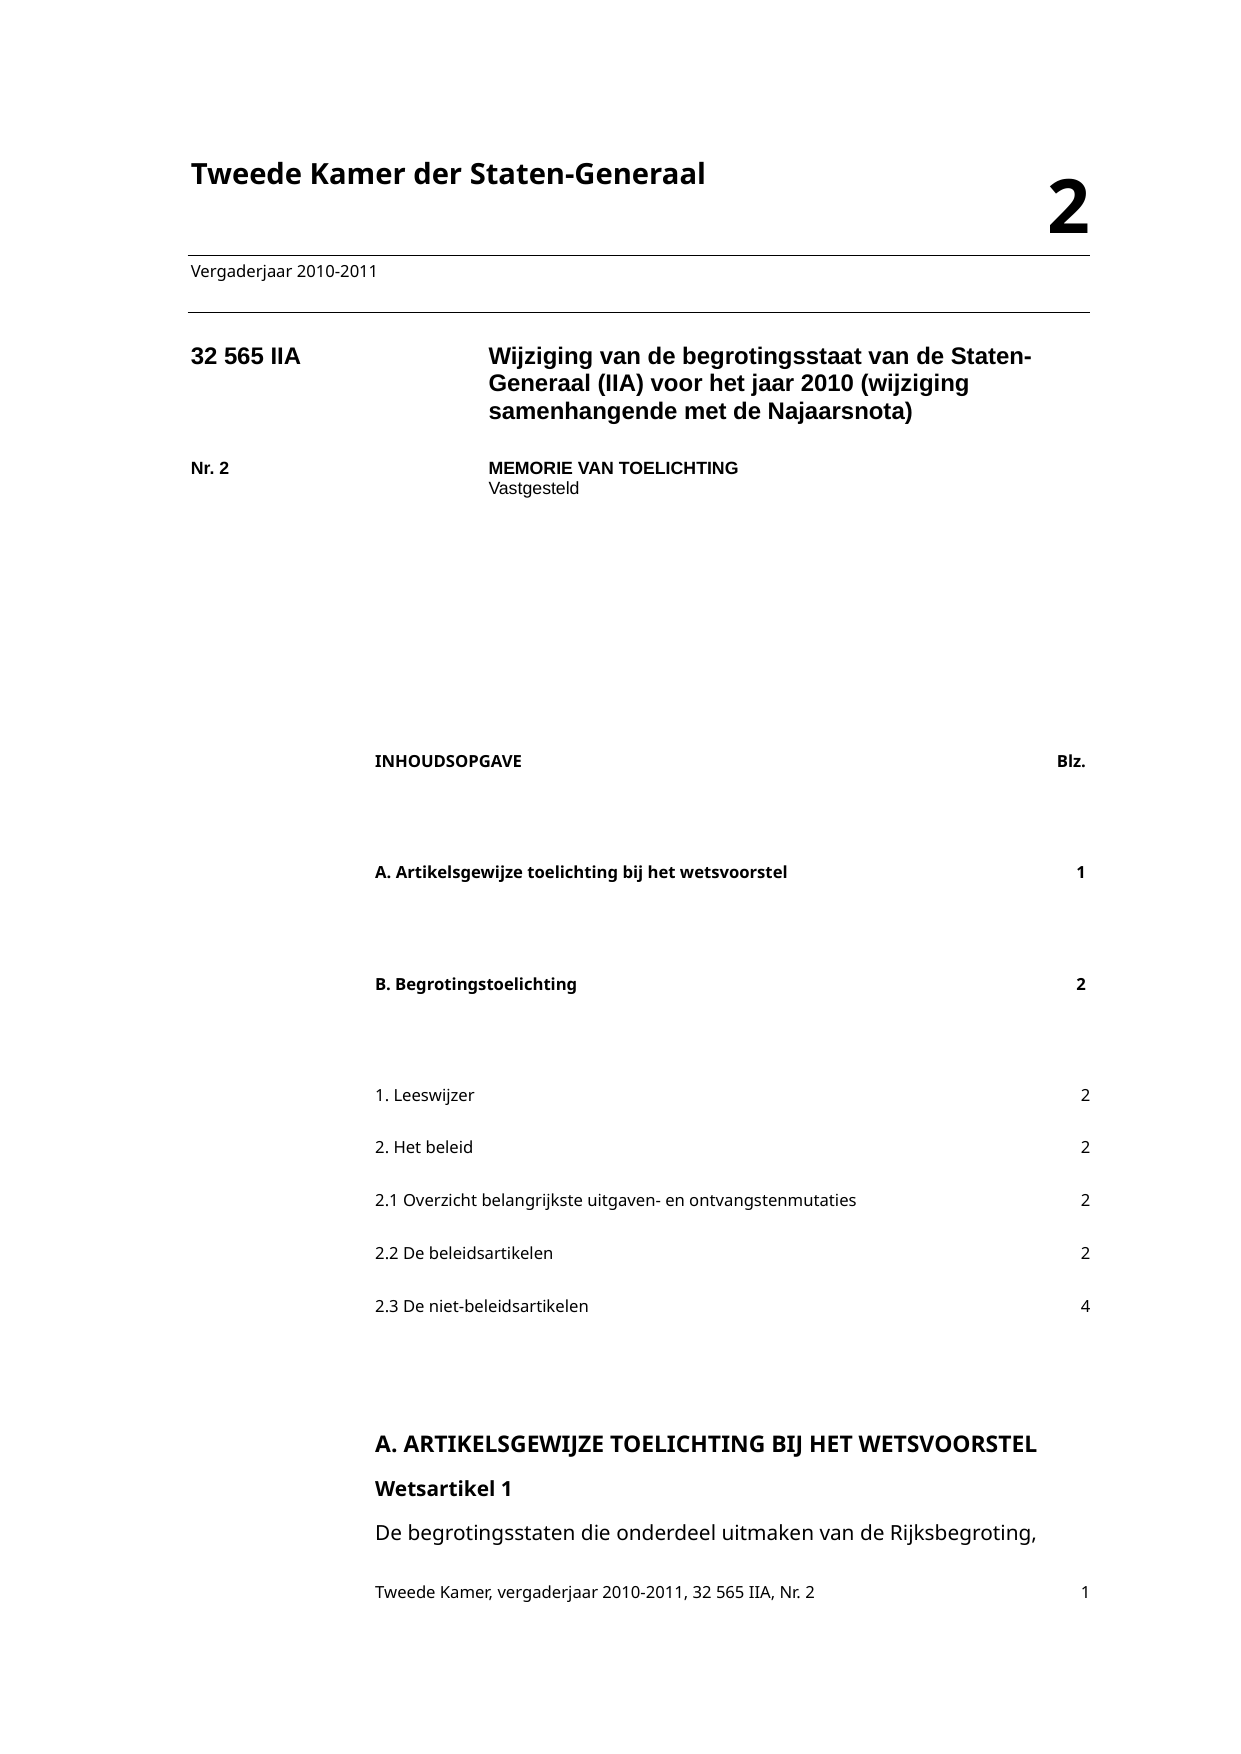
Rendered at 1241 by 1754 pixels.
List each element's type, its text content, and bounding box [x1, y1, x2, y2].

subtitle A. ARTIKELSGEWIJZE TOELICHTING BIJ HET WETSVOORSTEL [375, 1428, 1090, 1459]
table_cell 2 [1011, 1084, 1090, 1136]
table_header 2 [910, 150, 1090, 255]
table_cell Vergaderjaar 2010-2011 [188, 256, 485, 312]
table_cell 1 [1011, 861, 1090, 914]
table_cell 2 [1011, 1242, 1090, 1294]
table_cell [1011, 1025, 1090, 1083]
table_cell [375, 803, 1011, 861]
table_cell 2 [1011, 1189, 1090, 1242]
table_cell 2.3 De niet-beleidsartikelen [375, 1294, 1011, 1347]
table_header Tweede Kamer der Staten-Generaal [188, 150, 909, 255]
table_cell [375, 914, 1011, 972]
table_cell 4 [1011, 1294, 1090, 1347]
table_cell 2 [1011, 972, 1090, 1025]
table_cell 2. Het beleid [375, 1136, 1011, 1189]
table_cell [1011, 914, 1090, 972]
table_cell [188, 313, 485, 339]
table_cell [485, 256, 1090, 312]
table_cell Wijziging van de begrotingsstaat van de Staten-Generaal (IIA) voor het jaar 2010 (wijziging samenhangende met de Najaarsnota) [485, 339, 1090, 454]
table_cell 2 [1011, 1136, 1090, 1189]
table_cell [1011, 803, 1090, 861]
table_cell 2.1 Overzicht belangrijkste uitgaven- en ontvangstenmutaties [375, 1189, 1011, 1242]
text Wetsartikel 1 [375, 1474, 1090, 1503]
table_cell B. Begrotingstoelichting [375, 972, 1011, 1025]
table_cell A. Artikelsgewijze toelichting bij het wetsvoorstel [375, 861, 1011, 914]
table_cell MEMORIE VAN TOELICHTING Vastgesteld [485, 455, 1090, 573]
table_header Blz. [1011, 750, 1090, 803]
table_cell 32 565 IIA [188, 339, 485, 454]
table_cell 2.2 De beleidsartikelen [375, 1242, 1011, 1294]
table_cell Nr. 2 [188, 455, 485, 573]
text De begrotingsstaten die onderdeel uitmaken van de Rijksbegroting, [375, 1518, 1090, 1546]
table_cell [485, 313, 1090, 339]
table_header INHOUDSOPGAVE [375, 750, 1011, 803]
table_cell [375, 1025, 1011, 1083]
table_cell 1. Leeswijzer [375, 1084, 1011, 1136]
